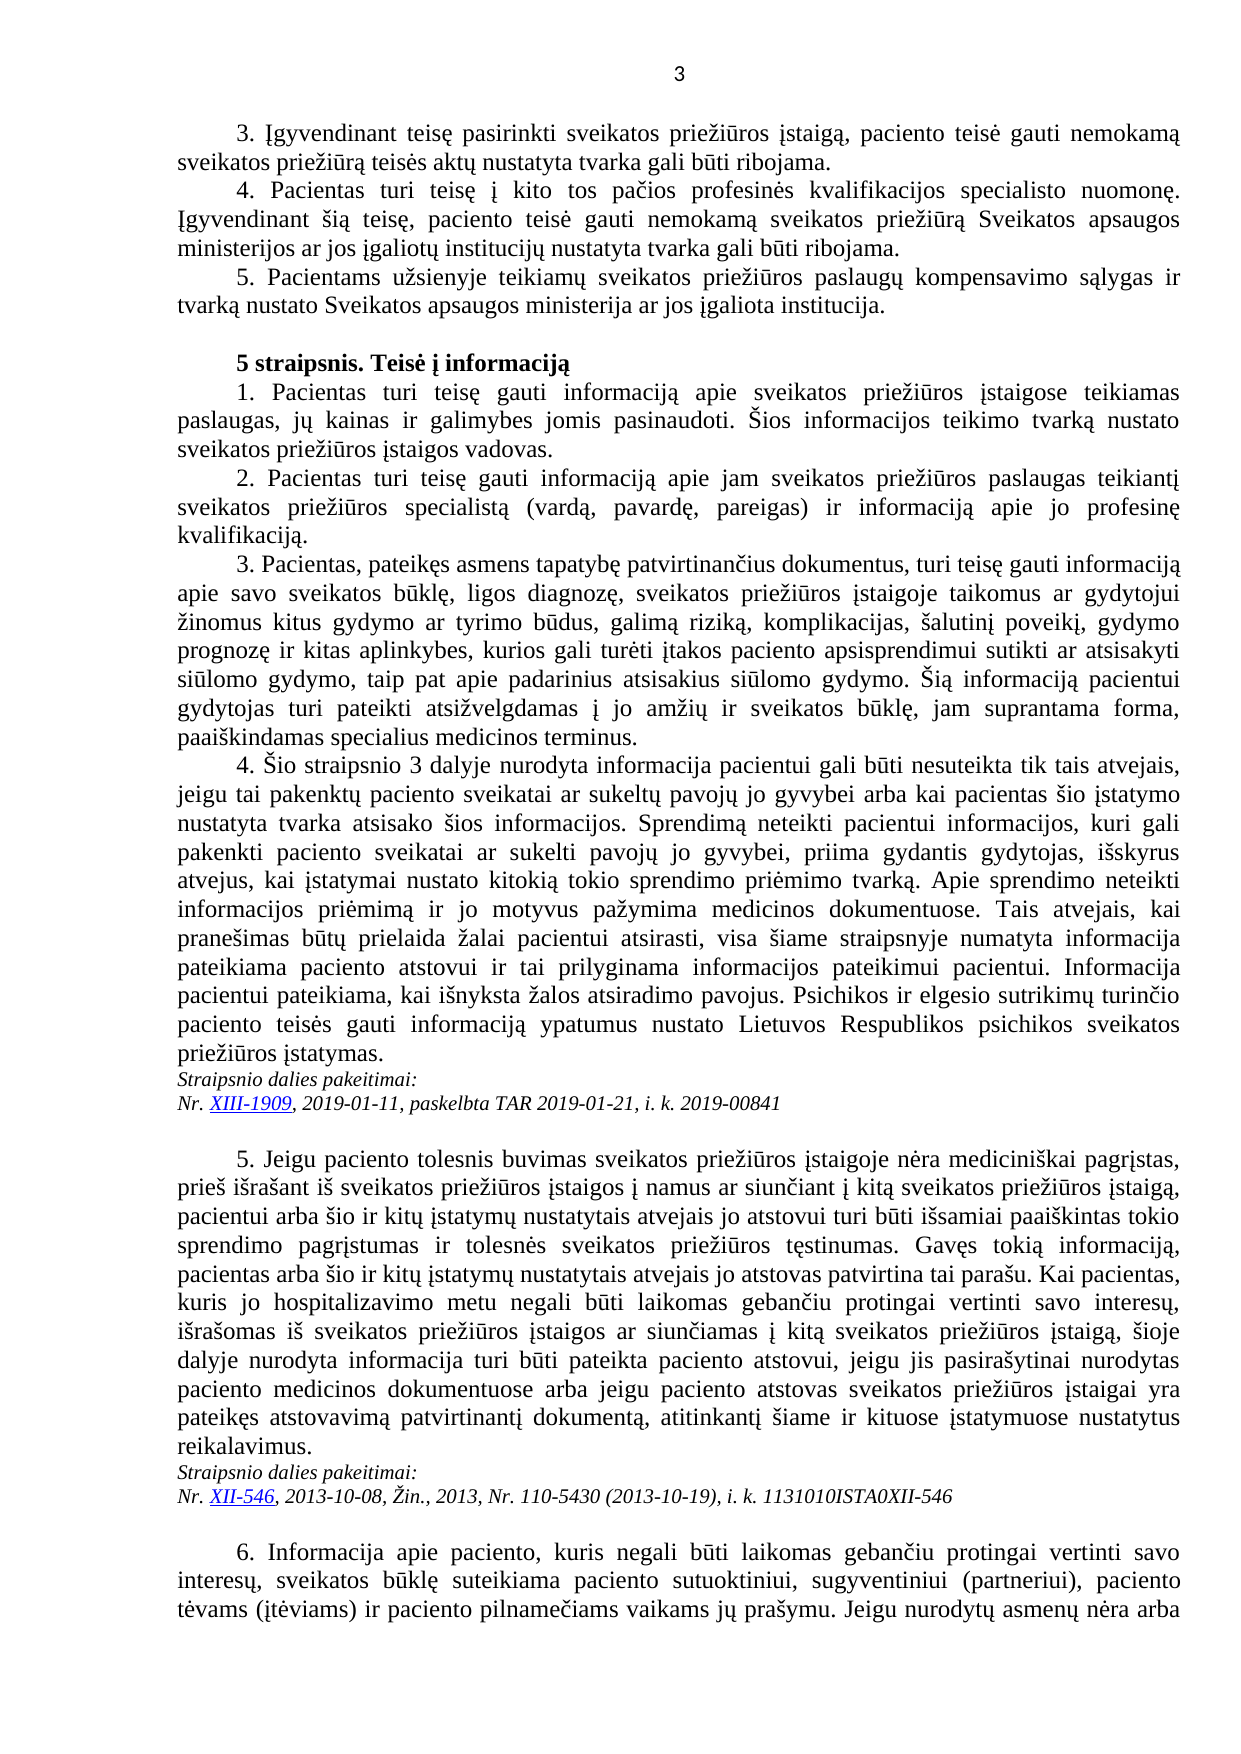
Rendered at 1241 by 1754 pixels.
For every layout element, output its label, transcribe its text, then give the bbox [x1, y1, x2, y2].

text Straipsnio dalies pakeitimai: [177, 1067, 1181, 1091]
text 4. Pacientas turi teisę į kito tos pačios profesinės kvalifikacijos specialisto nuomonę. Įgyvendinant šią teisę, paciento teisė gauti nemokamą sveikatos priežiūrą Sveikatos apsaugos ministerijos ar jos įgaliotų institucijų nustatyta tvarka gali būti ribojama. [177, 176, 1181, 262]
text Nr. XII-546, 2013-10-08, Žin., 2013, Nr. 110-5430 (2013-10-19), i. k. 1131010ISTA0XII-546 [177, 1484, 1181, 1508]
text 5. Pacientams užsienyje teikiamų sveikatos priežiūros paslaugų kompensavimo sąlygas ir tvarką nustato Sveikatos apsaugos ministerija ar jos įgaliota institucija. [177, 262, 1181, 319]
text Straipsnio dalies pakeitimai: [177, 1460, 1181, 1484]
text 6. Informacija apie paciento, kuris negali būti laikomas gebančiu protingai vertinti savo interesų, sveikatos būklę suteikiama paciento sutuoktiniui, sugyventiniui (partneriui), paciento tėvams (įtėviams) ir paciento pilnamečiams vaikams jų prašymu. Jeigu nurodytų asmenų nėra arba [177, 1537, 1181, 1623]
text 2. Pacientas turi teisę gauti informaciją apie jam sveikatos priežiūros paslaugas teikiantį sveikatos priežiūros specialistą (vardą, pavardę, pareigas) ir informaciją apie jo profesinę kvalifikaciją. [177, 463, 1181, 549]
text 3. Įgyvendinant teisę pasirinkti sveikatos priežiūros įstaigą, paciento teisė gauti nemokamą sveikatos priežiūrą teisės aktų nustatyta tvarka gali būti ribojama. [177, 118, 1181, 176]
text Nr. XIII-1909, 2019-01-11, paskelbta TAR 2019-01-21, i. k. 2019-00841 [177, 1091, 1181, 1115]
text 4. Šio straipsnio 3 dalyje nurodyta informacija pacientui gali būti nesuteikta tik tais atvejais, jeigu tai pakenktų paciento sveikatai ar sukeltų pavojų jo gyvybei arba kai pacientas šio įstatymo nustatyta tvarka atsisako šios informacijos. Sprendimą neteikti pacientui informacijos, kuri gali pakenkti paciento sveikatai ar sukelti pavojų jo gyvybei, priima gydantis gydytojas, išskyrus atvejus, kai įstatymai nustato kitokią tokio sprendimo priėmimo tvarką. Apie sprendimo neteikti informacijos priėmimą ir jo motyvus pažymima medicinos dokumentuose. Tais atvejais, kai pranešimas būtų prielaida žalai pacientui atsirasti, visa šiame straipsnyje numatyta informacija pateikiama paciento atstovui ir tai prilyginama informacijos pateikimui pacientui. Informacija pacientui pateikiama, kai išnyksta žalos atsiradimo pavojus. Psichikos ir elgesio sutrikimų turinčio paciento teisės gauti informaciją ypatumus nustato Lietuvos Respublikos psichikos sveikatos priežiūros įstatymas. [177, 751, 1181, 1067]
text 3. Pacientas, pateikęs asmens tapatybę patvirtinančius dokumentus, turi teisę gauti informaciją apie savo sveikatos būklę, ligos diagnozę, sveikatos priežiūros įstaigoje taikomus ar gydytojui žinomus kitus gydymo ar tyrimo būdus, galimą riziką, komplikacijas, šalutinį poveikį, gydymo prognozę ir kitas aplinkybes, kurios gali turėti įtakos paciento apsisprendimui sutikti ar atsisakyti siūlomo gydymo, taip pat apie padarinius atsisakius siūlomo gydymo. Šią informaciją pacientui gydytojas turi pateikti atsižvelgdamas į jo amžių ir sveikatos būklę, jam suprantama forma, paaiškindamas specialius medicinos terminus. [177, 549, 1181, 751]
text 5 straipsnis. Teisė į informaciją [177, 348, 1181, 377]
text 1. Pacientas turi teisę gauti informaciją apie sveikatos priežiūros įstaigose teikiamas paslaugas, jų kainas ir galimybes jomis pasinaudoti. Šios informacijos teikimo tvarką nustato sveikatos priežiūros įstaigos vadovas. [177, 377, 1181, 463]
text 5. Jeigu paciento tolesnis buvimas sveikatos priežiūros įstaigoje nėra mediciniškai pagrįstas, prieš išrašant iš sveikatos priežiūros įstaigos į namus ar siunčiant į kitą sveikatos priežiūros įstaigą, pacientui arba šio ir kitų įstatymų nustatytais atvejais jo atstovui turi būti išsamiai paaiškintas tokio sprendimo pagrįstumas ir tolesnės sveikatos priežiūros tęstinumas. Gavęs tokią informaciją, pacientas arba šio ir kitų įstatymų nustatytais atvejais jo atstovas patvirtina tai parašu. Kai pacientas, kuris jo hospitalizavimo metu negali būti laikomas gebančiu protingai vertinti savo interesų, išrašomas iš sveikatos priežiūros įstaigos ar siunčiamas į kitą sveikatos priežiūros įstaigą, šioje dalyje nurodyta informacija turi būti pateikta paciento atstovui, jeigu jis pasirašytinai nurodytas paciento medicinos dokumentuose arba jeigu paciento atstovas sveikatos priežiūros įstaigai yra pateikęs atstovavimą patvirtinantį dokumentą, atitinkantį šiame ir kituose įstatymuose nustatytus reikalavimus. [177, 1144, 1181, 1460]
